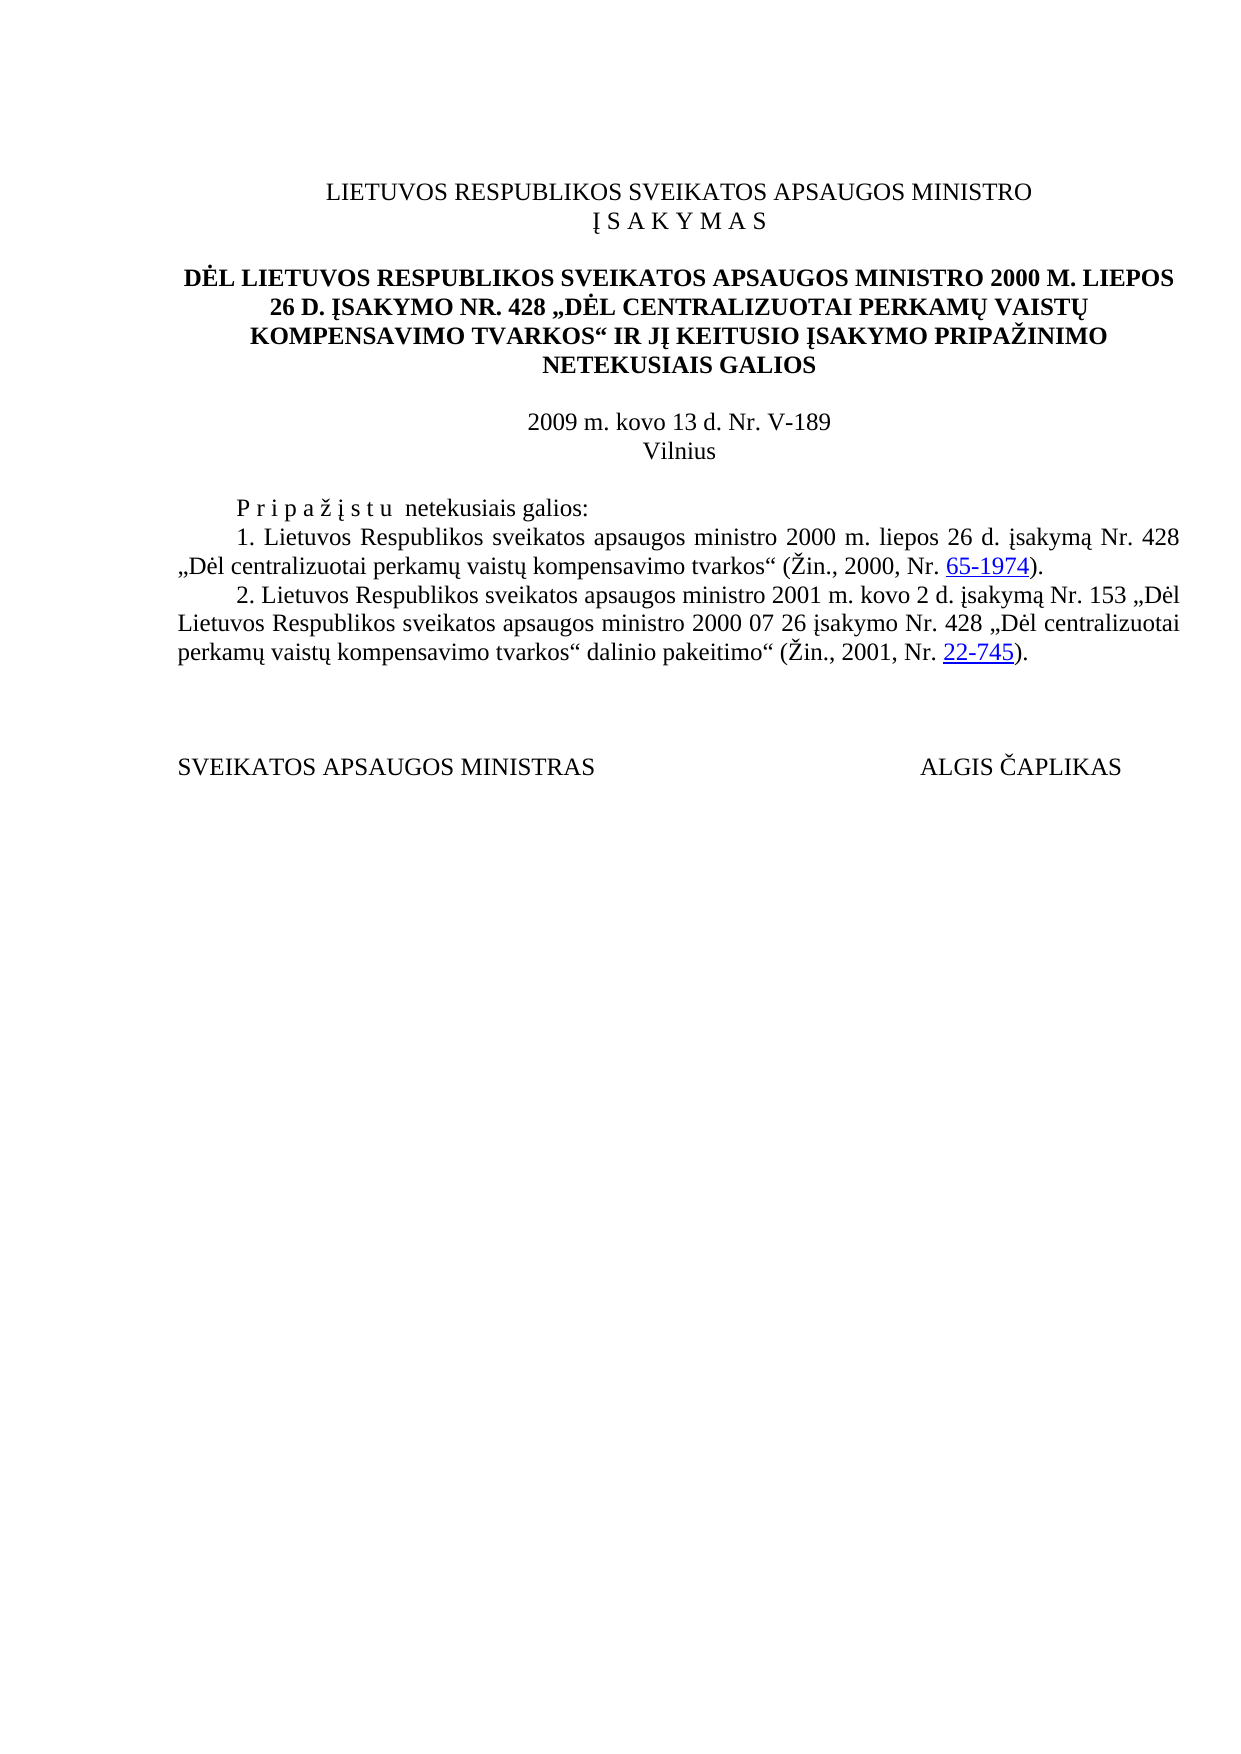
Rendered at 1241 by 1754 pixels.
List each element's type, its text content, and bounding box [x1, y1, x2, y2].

text DĖL LIETUVOS RESPUBLIKOS SVEIKATOS APSAUGOS MINISTRO 2000 M. LIEPOS 26 D. ĮSAKYMO NR. 428 „DĖL CENTRALIZUOTAI PERKAMŲ VAISTŲ KOMPENSAVIMO TVARKOS“ IR JĮ KEITUSIO ĮSAKYMO PRIPAŽINIMO NETEKUSIAIS GALIOS [177, 263, 1181, 378]
text 1. Lietuvos Respublikos sveikatos apsaugos ministro 2000 m. liepos 26 d. įsakymą Nr. 428 „Dėl centralizuotai perkamų vaistų kompensavimo tvarkos“ (Žin., 2000, Nr. 65-1974). [177, 522, 1181, 580]
text 2. Lietuvos Respublikos sveikatos apsaugos ministro 2001 m. kovo 2 d. įsakymą Nr. 153 „Dėl Lietuvos Respublikos sveikatos apsaugos ministro 2000 07 26 įsakymo Nr. 428 „Dėl centralizuotai perkamų vaistų kompensavimo tvarkos“ dalinio pakeitimo“ (Žin., 2001, Nr. 22-745). [177, 580, 1181, 666]
text Vilnius [177, 436, 1181, 465]
text LIETUVOS RESPUBLIKOS SVEIKATOS APSAUGOS MINISTRO [177, 177, 1181, 206]
text SVEIKATOS APSAUGOS MINISTRAS ALGIS ČAPLIKAS [177, 752, 1181, 781]
text ĮSAKYMAS [177, 206, 1181, 235]
text Pripažįstu netekusiais galios: [177, 493, 1181, 522]
text 2009 m. kovo 13 d. Nr. V-189 [177, 407, 1181, 436]
